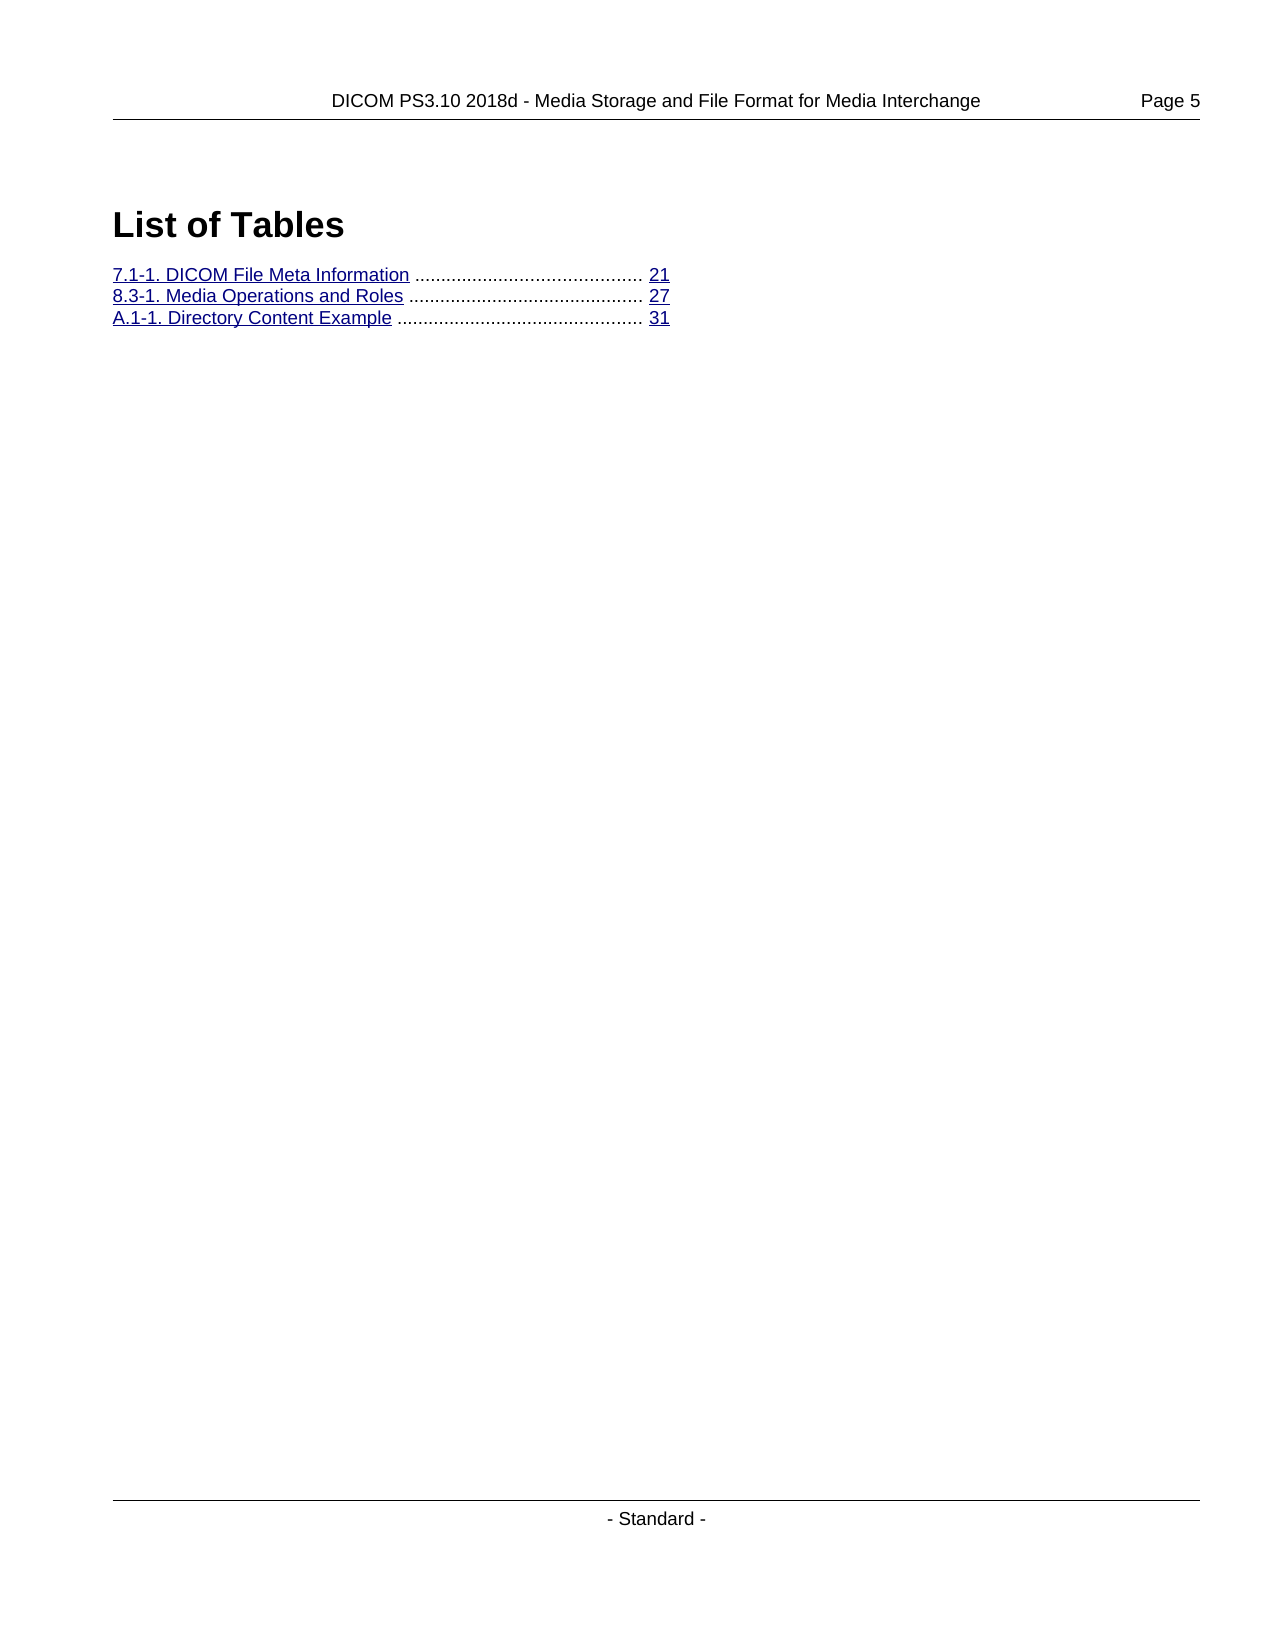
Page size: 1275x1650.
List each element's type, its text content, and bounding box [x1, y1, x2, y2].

text 7.1-1. DICOM File Meta Information 0 [112, 263, 1175, 285]
text 8.3-1. Media Operations and Roles 0 [112, 285, 1175, 306]
text List of Tables [112, 204, 1200, 245]
text A.1-1. Directory Content Example 0 [112, 306, 1175, 328]
